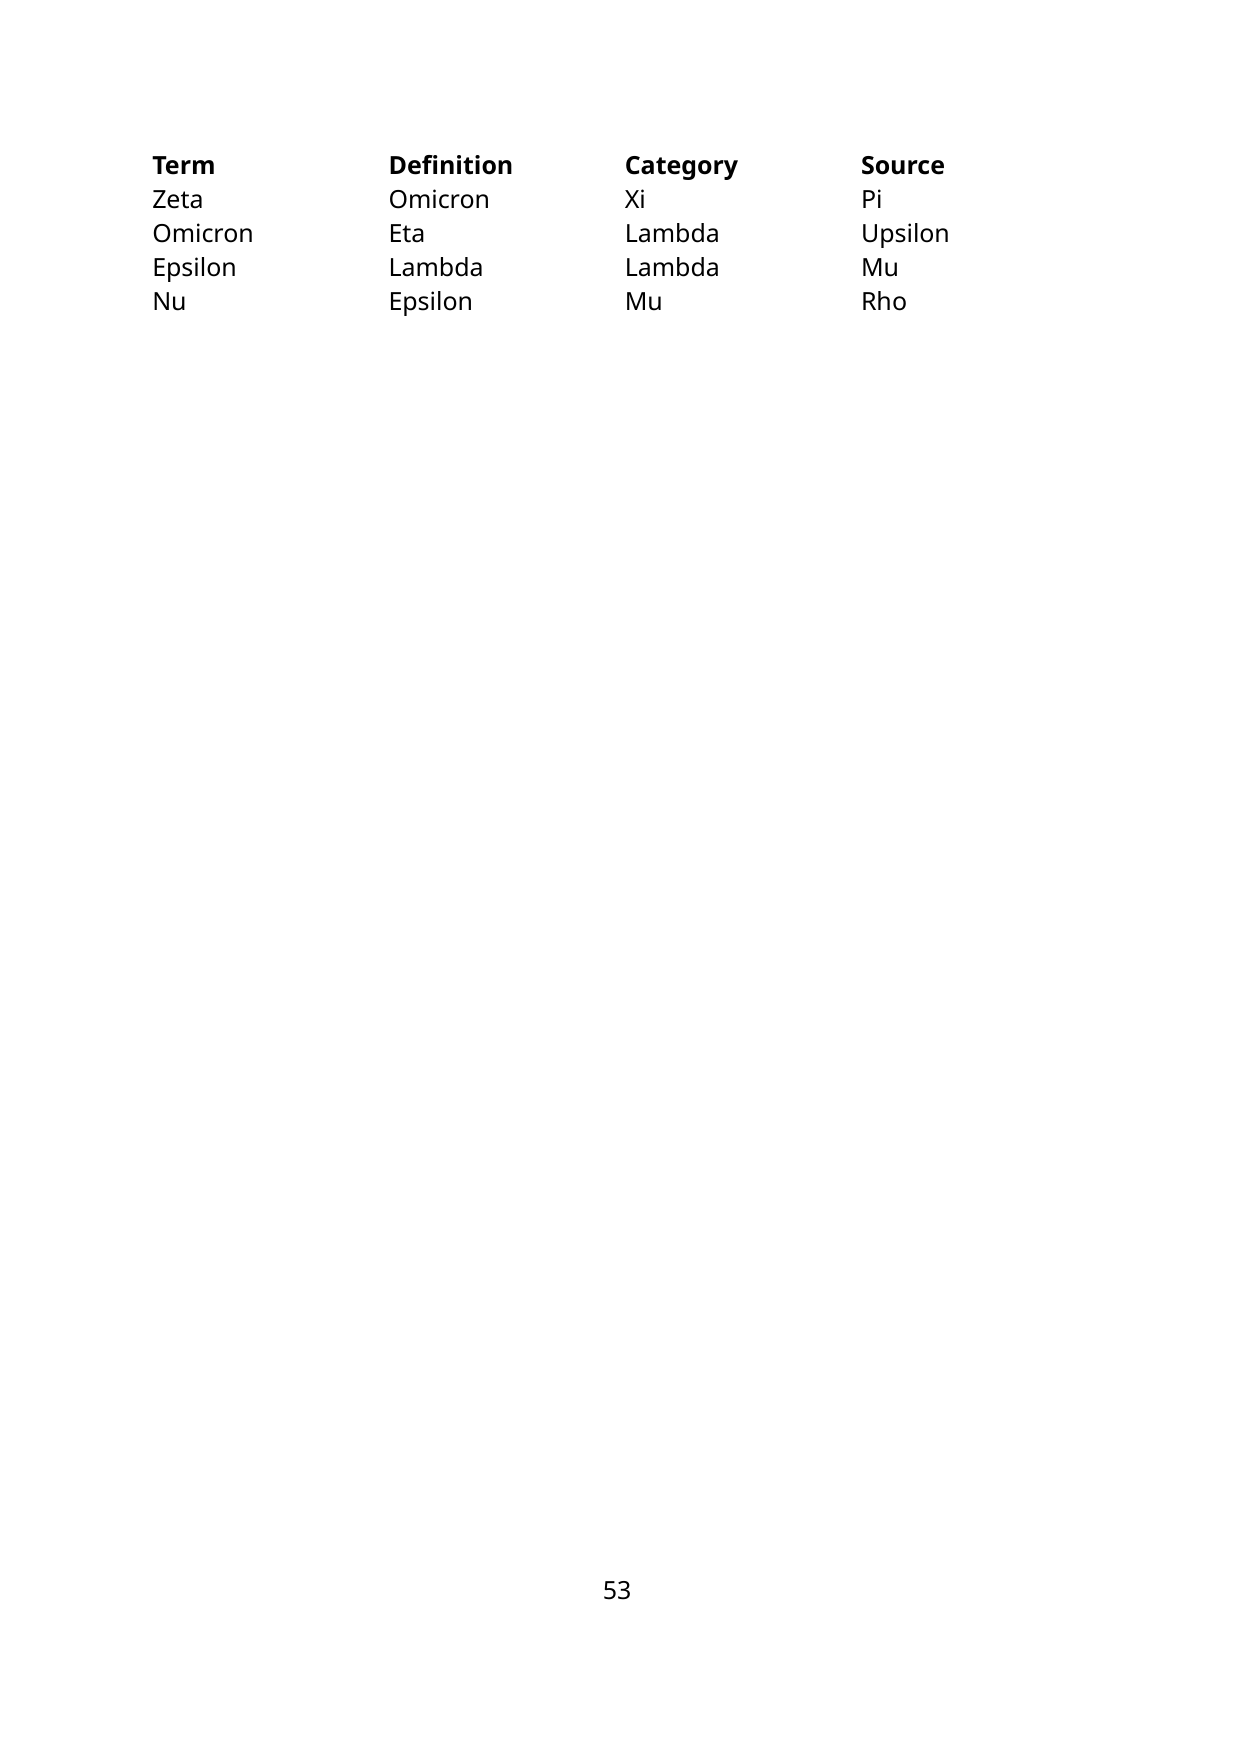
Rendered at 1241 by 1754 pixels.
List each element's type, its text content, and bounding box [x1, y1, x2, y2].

table_cell Eta [384, 216, 620, 250]
table_cell Mu [620, 284, 856, 318]
table_cell Zeta [148, 182, 384, 216]
table_cell Nu [148, 284, 384, 318]
table_cell Mu [856, 250, 1093, 284]
table_cell Lambda [620, 250, 856, 284]
table_cell Omicron [148, 216, 384, 250]
table_cell Xi [620, 182, 856, 216]
table_cell Epsilon [148, 250, 384, 284]
table_header Term [148, 148, 384, 182]
table_header Definition [384, 148, 620, 182]
table_cell Omicron [384, 182, 620, 216]
table_header Category [620, 148, 856, 182]
table_cell Lambda [620, 216, 856, 250]
table_cell Rho [856, 284, 1093, 318]
table_cell Lambda [384, 250, 620, 284]
table_cell Upsilon [856, 216, 1093, 250]
table_cell Epsilon [384, 284, 620, 318]
table_cell Pi [856, 182, 1093, 216]
table_header Source [856, 148, 1093, 182]
